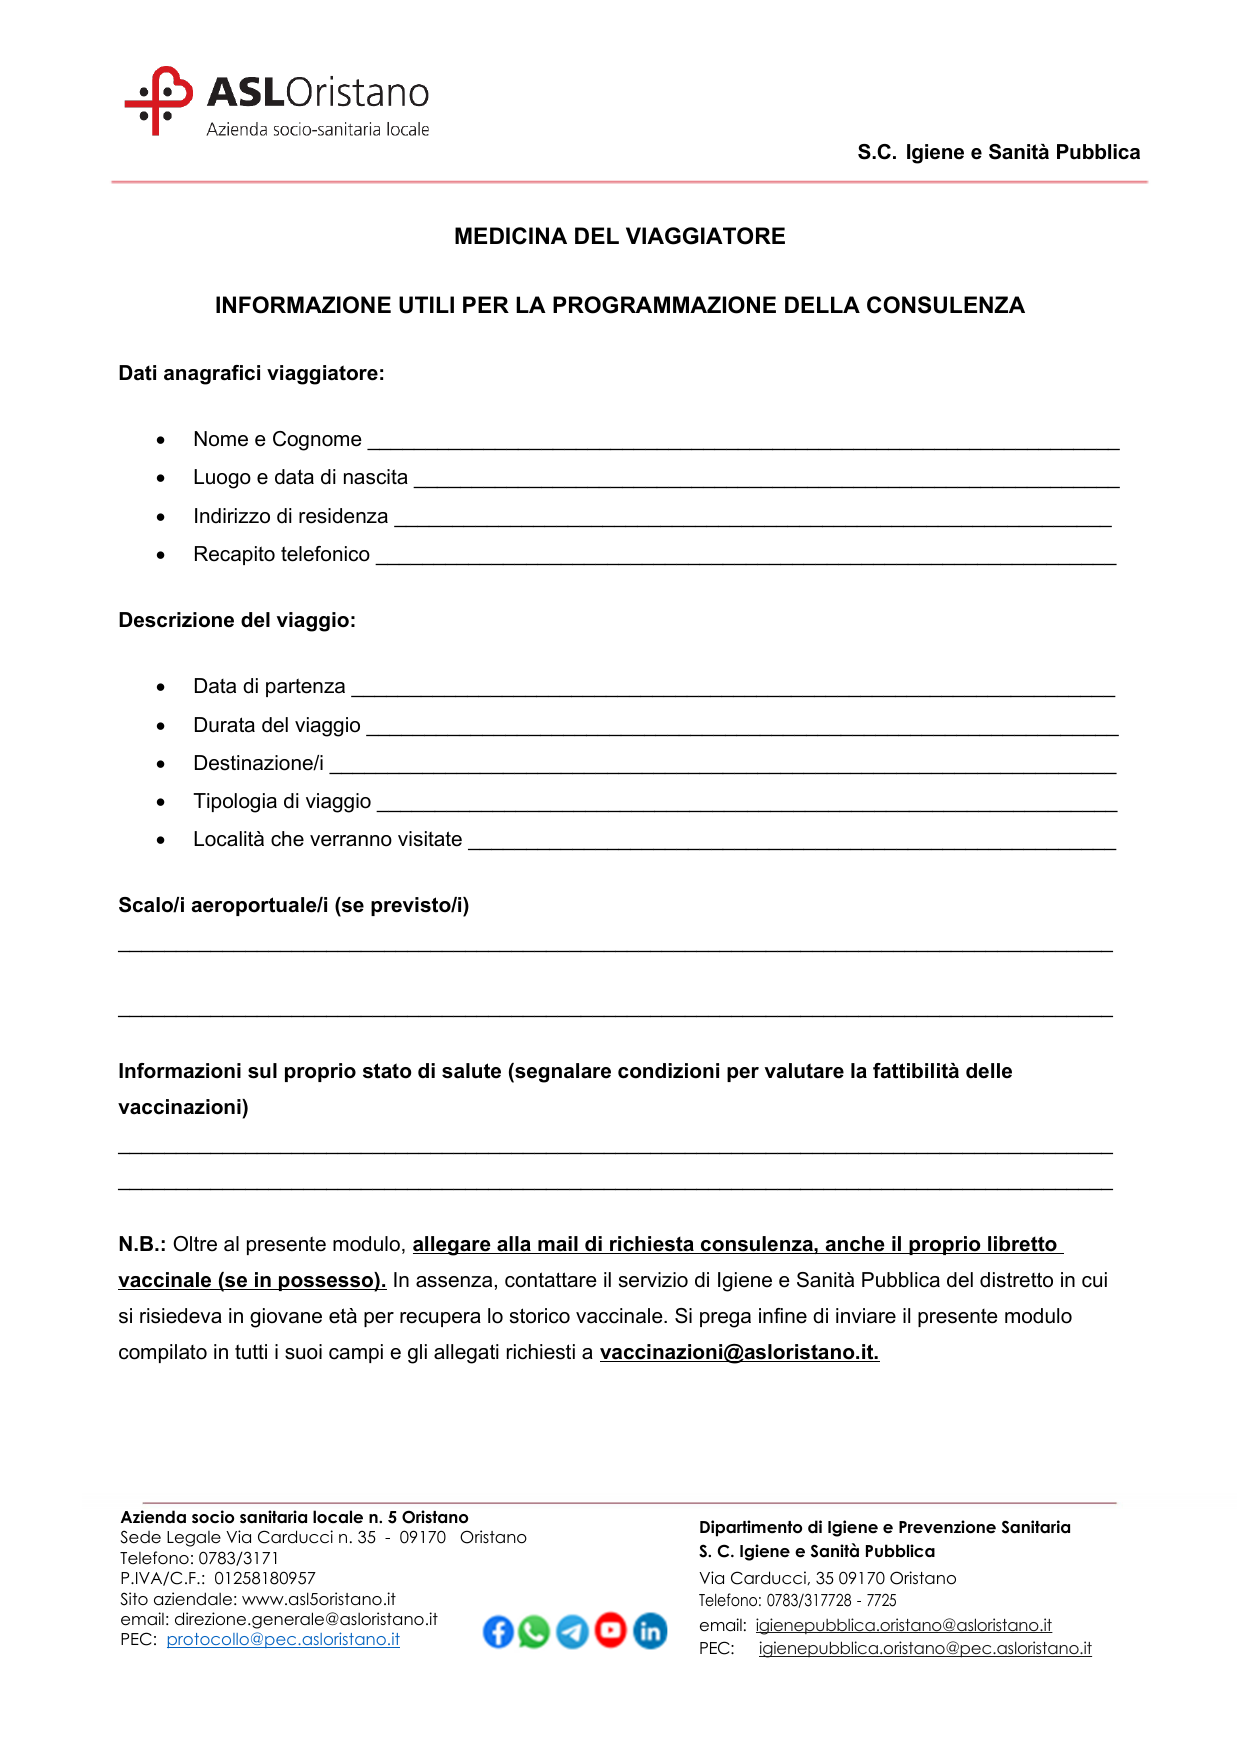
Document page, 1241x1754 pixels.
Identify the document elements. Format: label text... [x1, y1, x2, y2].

list Data di partenza __________________________________________________________________ [156, 673, 1122, 698]
picture [481, 1606, 668, 1655]
text MEDICINA DEL VIAGGIATORE [118, 223, 1122, 249]
text Scalo/i aeroportuale/i (se previsto/i) ______________________________________________________________________________________ [118, 893, 1122, 953]
list Luogo e data di nascita _____________________________________________________________ [156, 464, 1122, 489]
text Dati anagrafici viaggiatore: [118, 361, 1122, 384]
list Tipologia di viaggio ________________________________________________________________ [156, 787, 1122, 813]
list Località che verranno visitate ________________________________________________________ [156, 826, 1122, 851]
list Destinazione/i ____________________________________________________________________ [156, 749, 1122, 775]
text Descrizione del viaggio: [118, 608, 1122, 632]
text N.B.: Oltre al presente modulo, allegare alla mail di richiesta consulenza, anche il proprio libretto vaccinale (se in possesso). In assenza, contattare il servizio di Igiene e Sanità Pubblica del distretto in cui si risiedeva in giovane età per recupera lo storico vaccinale. Si prega infine di inviare il presente modulo compilato in tutti i suoi campi e gli allegati richiesti a vaccinazioni@asloristano.it. [118, 1232, 1122, 1364]
list Indirizzo di residenza ______________________________________________________________ [156, 502, 1122, 528]
list Recapito telefonico ________________________________________________________________ [156, 540, 1122, 566]
text Informazioni sul proprio stato di salute (segnalare condizioni per valutare la fattibilità delle vaccinazioni) ____________________________________________________________________________________________________________________________________________________________________________ [118, 1059, 1122, 1191]
text ______________________________________________________________________________________ [118, 994, 1122, 1018]
picture [77, 174, 1241, 188]
picture [122, 62, 429, 140]
picture [81, 1493, 1233, 1509]
text INFORMAZIONE UTILI PER LA PROGRAMMAZIONE DELLA CONSULENZA [118, 292, 1122, 318]
list Nome e Cognome _________________________________________________________________ [156, 426, 1122, 451]
list Durata del viaggio _________________________________________________________________ [156, 711, 1122, 737]
